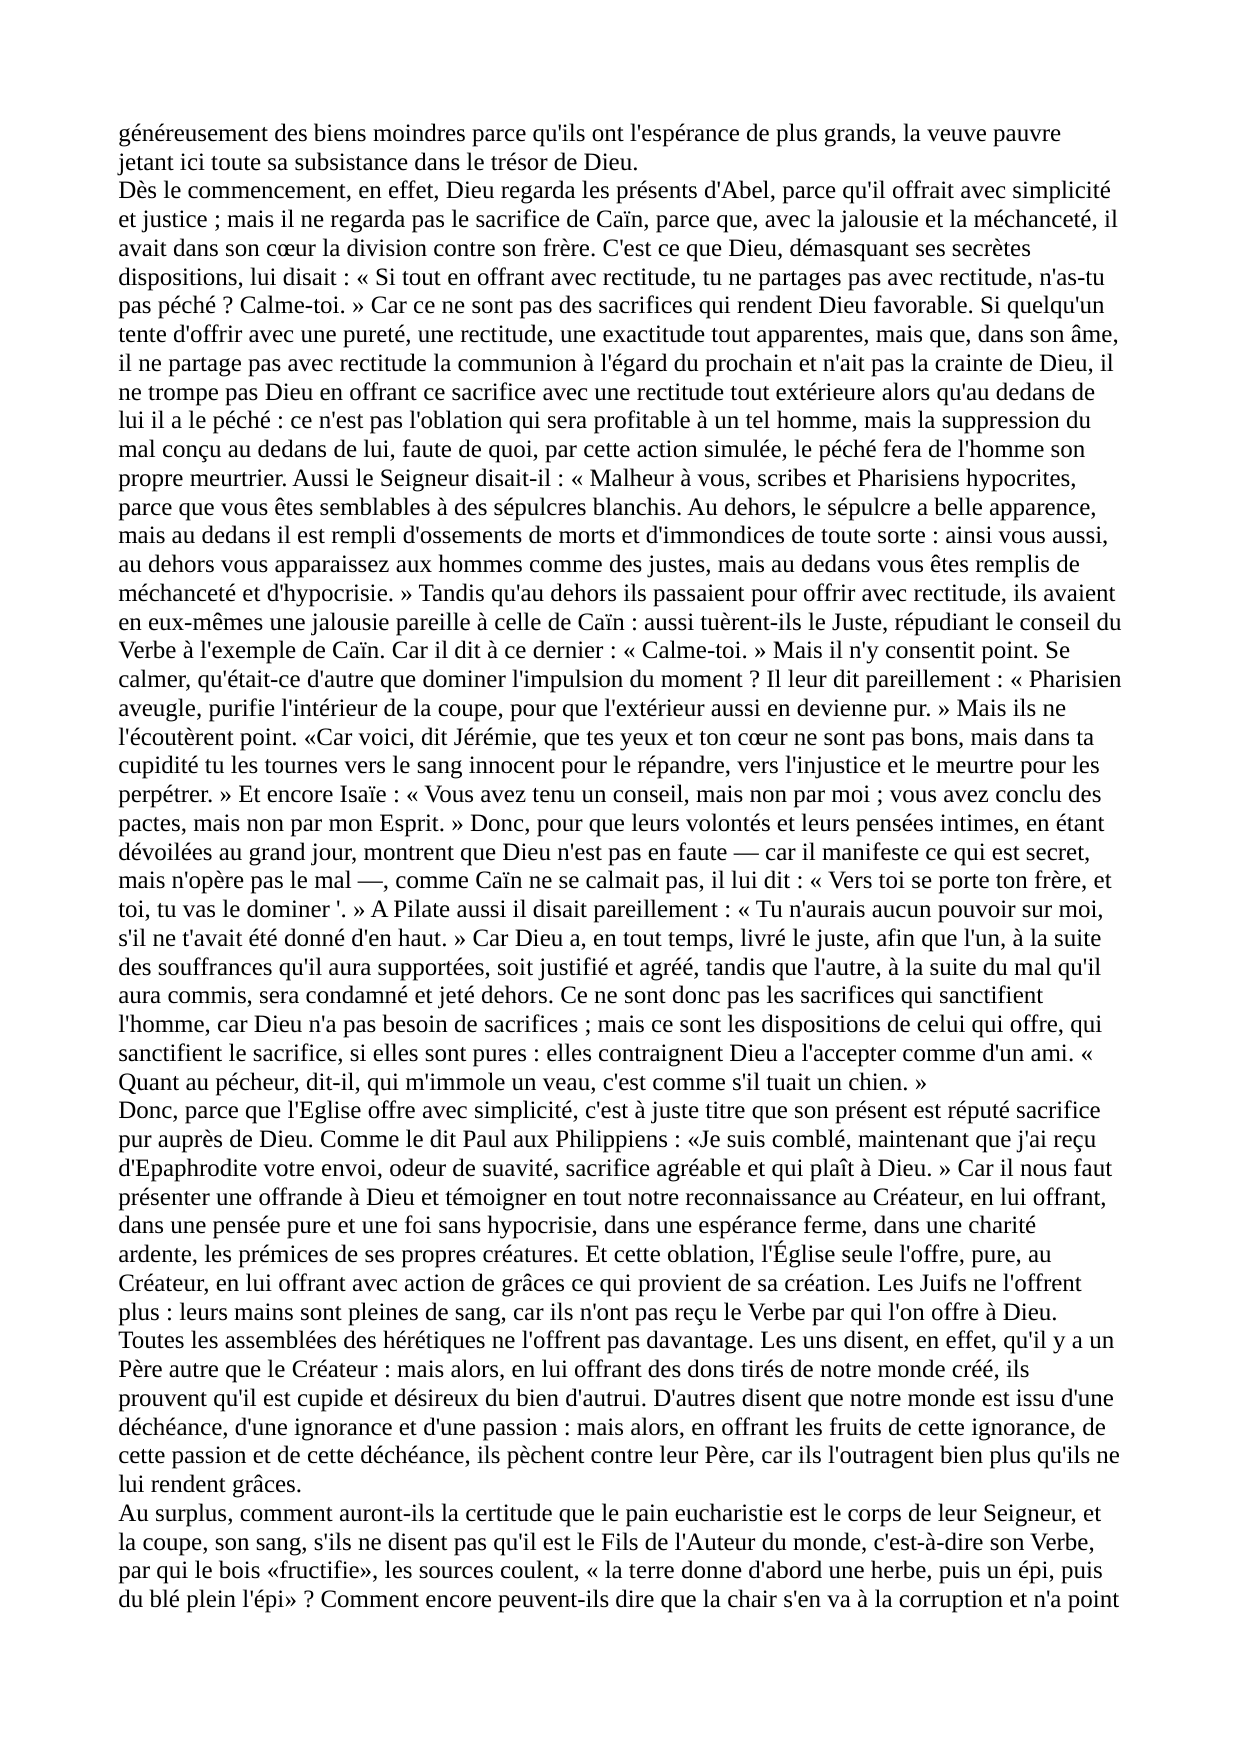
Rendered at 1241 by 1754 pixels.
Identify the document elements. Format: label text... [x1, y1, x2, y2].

text Donc, parce que l'Eglise offre avec simplicité, c'est à juste titre que son présent est réputé sacrifice pur auprès de Dieu. Comme le dit Paul aux Philippiens : «Je suis comblé, maintenant que j'ai reçu d'Epaphrodite votre envoi, odeur de suavité, sacrifice agréable et qui plaît à Dieu. » Car il nous faut présenter une offrande à Dieu et témoigner en tout notre reconnaissance au Créateur, en lui offrant, dans une pensée pure et une foi sans hypocrisie, dans une espérance ferme, dans une charité ardente, les prémices de ses propres créatures. Et cette oblation, l'Église seule l'offre, pure, au Créateur, en lui offrant avec action de grâces ce qui provient de sa création. Les Juifs ne l'offrent plus : leurs mains sont pleines de sang, car ils n'ont pas reçu le Verbe par qui l'on offre à Dieu. Toutes les assemblées des hérétiques ne l'offrent pas davantage. Les uns disent, en effet, qu'il y a un Père autre que le Créateur : mais alors, en lui offrant des dons tirés de notre monde créé, ils prouvent qu'il est cupide et désireux du bien d'autrui. D'autres disent que notre monde est issu d'une déchéance, d'une ignorance et d'une passion : mais alors, en offrant les fruits de cette ignorance, de cette passion et de cette déchéance, ils pèchent contre leur Père, car ils l'outragent bien plus qu'ils ne lui rendent grâces. [118, 1096, 1122, 1498]
text généreusement des biens moindres parce qu'ils ont l'espérance de plus grands, la veuve pauvre jetant ici toute sa subsistance dans le trésor de Dieu. [118, 118, 1122, 176]
text Dès le commencement, en effet, Dieu regarda les présents d'Abel, parce qu'il offrait avec simplicité et justice ; mais il ne regarda pas le sacrifice de Caïn, parce que, avec la jalousie et la méchanceté, il avait dans son cœur la division contre son frère. C'est ce que Dieu, démasquant ses secrètes dispositions, lui disait : « Si tout en offrant avec rectitude, tu ne partages pas avec rectitude, n'as-tu pas péché ? Calme-toi. » Car ce ne sont pas des sacrifices qui rendent Dieu favorable. Si quelqu'un tente d'offrir avec une pureté, une rectitude, une exactitude tout apparentes, mais que, dans son âme, il ne partage pas avec rectitude la communion à l'égard du prochain et n'ait pas la crainte de Dieu, il ne trompe pas Dieu en offrant ce sacrifice avec une rectitude tout extérieure alors qu'au dedans de lui il a le péché : ce n'est pas l'oblation qui sera profitable à un tel homme, mais la suppression du mal conçu au dedans de lui, faute de quoi, par cette action simulée, le péché fera de l'homme son propre meurtrier. Aussi le Seigneur disait-il : « Malheur à vous, scribes et Pharisiens hypocrites, parce que vous êtes semblables à des sépulcres blanchis. Au dehors, le sépulcre a belle apparence, mais au dedans il est rempli d'ossements de morts et d'immondices de toute sorte : ainsi vous aussi, au dehors vous apparaissez aux hommes comme des justes, mais au dedans vous êtes remplis de méchanceté et d'hypocrisie. » Tandis qu'au dehors ils passaient pour offrir avec rectitude, ils avaient en eux-mêmes une jalousie pareille à celle de Caïn : aussi tuèrent-ils le Juste, répudiant le conseil du Verbe à l'exemple de Caïn. Car il dit à ce dernier : « Calme-toi. » Mais il n'y consentit point. Se calmer, qu'était-ce d'autre que dominer l'impulsion du moment ? Il leur dit pareillement : « Pharisien aveugle, purifie l'intérieur de la coupe, pour que l'extérieur aussi en devienne pur. » Mais ils ne l'écoutèrent point. «Car voici, dit Jérémie, que tes yeux et ton cœur ne sont pas bons, mais dans ta cupidité tu les tournes vers le sang innocent pour le répandre, vers l'injustice et le meurtre pour les perpétrer. » Et encore Isaïe : « Vous avez tenu un conseil, mais non par moi ; vous avez conclu des pactes, mais non par mon Esprit. » Donc, pour que leurs volontés et leurs pensées intimes, en étant dévoilées au grand jour, montrent que Dieu n'est pas en faute — car il manifeste ce qui est secret, mais n'opère pas le mal —, comme Caïn ne se calmait pas, il lui dit : « Vers toi se porte ton frère, et toi, tu vas le dominer '. » A Pilate aussi il disait pareillement : « Tu n'aurais aucun pouvoir sur moi, s'il ne t'avait été donné d'en haut. » Car Dieu a, en tout temps, livré le juste, afin que l'un, à la suite des souffrances qu'il aura supportées, soit justifié et agréé, tandis que l'autre, à la suite du mal qu'il aura commis, sera condamné et jeté dehors. Ce ne sont donc pas les sacrifices qui sanctifient l'homme, car Dieu n'a pas besoin de sacrifices ; mais ce sont les dispositions de celui qui offre, qui sanctifient le sacrifice, si elles sont pures : elles contraignent Dieu a l'accepter comme d'un ami. « Quant au pécheur, dit-il, qui m'immole un veau, c'est comme s'il tuait un chien. » [118, 176, 1122, 1096]
text Au surplus, comment auront-ils la certitude que le pain eucharistie est le corps de leur Seigneur, et la coupe, son sang, s'ils ne disent pas qu'il est le Fils de l'Auteur du monde, c'est-à-dire son Verbe, par qui le bois «fructifie», les sources coulent, « la terre donne d'abord une herbe, puis un épi, puis du blé plein l'épi» ? Comment encore peuvent-ils dire que la chair s'en va à la corruption et n'a point [118, 1498, 1122, 1613]
